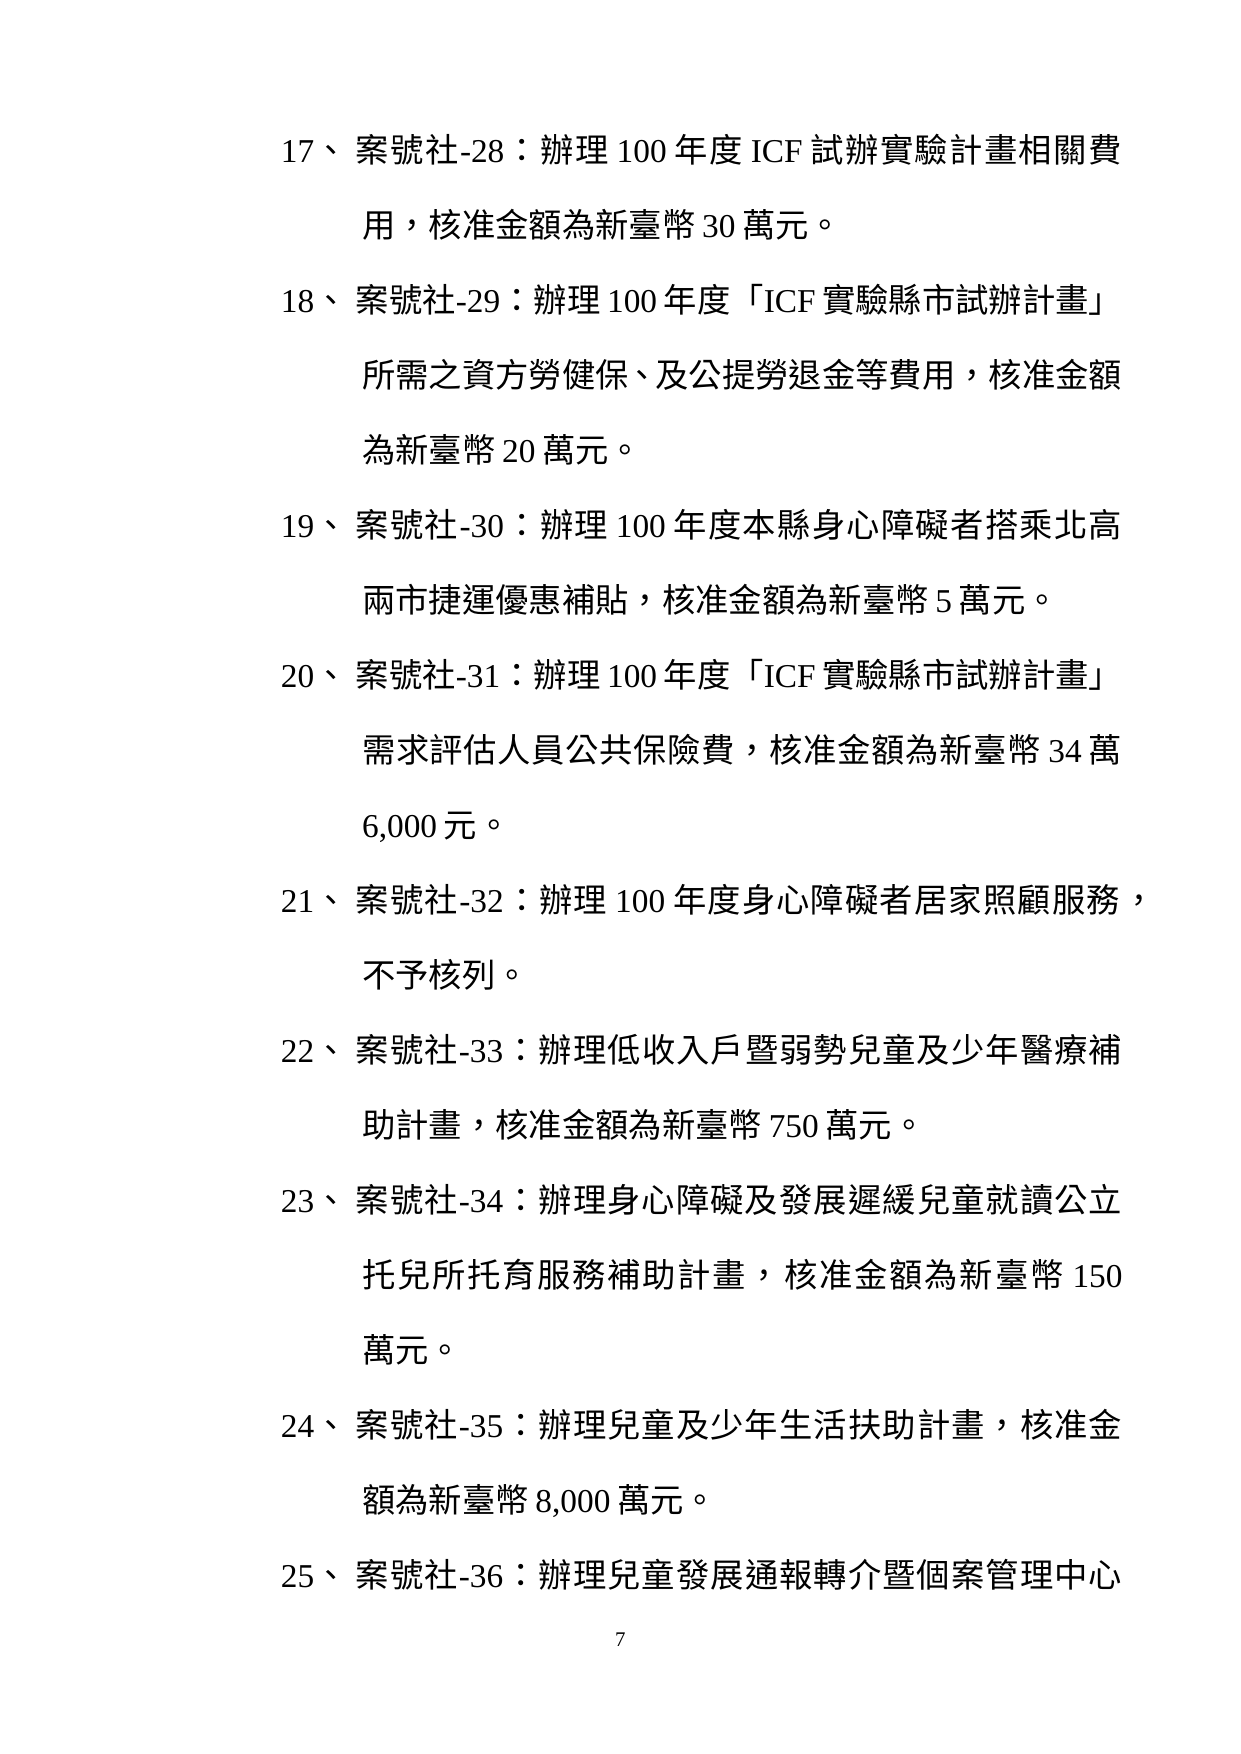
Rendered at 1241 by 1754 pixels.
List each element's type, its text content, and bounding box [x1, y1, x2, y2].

list 案號社-32：辦理100年度身心障礙者居家照顧服務，不予核列。 [281, 861, 1122, 1011]
list 案號社-30：辦理100年度本縣身心障礙者搭乘北高兩市捷運優惠補貼，核准金額為新臺幣5萬元。 [281, 486, 1122, 636]
list 案號社-33：辦理低收入戶暨弱勢兒童及少年醫療補助計畫，核准金額為新臺幣750萬元。 [281, 1011, 1122, 1161]
list 案號社-29：辦理100年度「ICF實驗縣市試辦計畫」所需之資方勞健保、及公提勞退金等費用，核准金額為新臺幣20萬元。 [281, 261, 1122, 486]
list 案號社-35：辦理兒童及少年生活扶助計畫，核准金額為新臺幣8,000萬元。 [281, 1386, 1122, 1536]
list 案號社-28：辦理100年度ICF試辦實驗計畫相關費用，核准金額為新臺幣30萬元。 [281, 111, 1122, 261]
list 案號社-34：辦理身心障礙及發展遲緩兒童就讀公立托兒所托育服務補助計畫，核准金額為新臺幣150萬元。 [281, 1161, 1122, 1386]
list 案號社-36：辦理兒童發展通報轉介暨個案管理中心 [281, 1536, 1122, 1611]
list 案號社-31：辦理100年度「ICF實驗縣市試辦計畫」需求評估人員公共保險費，核准金額為新臺幣34萬6,000元。 [281, 636, 1122, 861]
